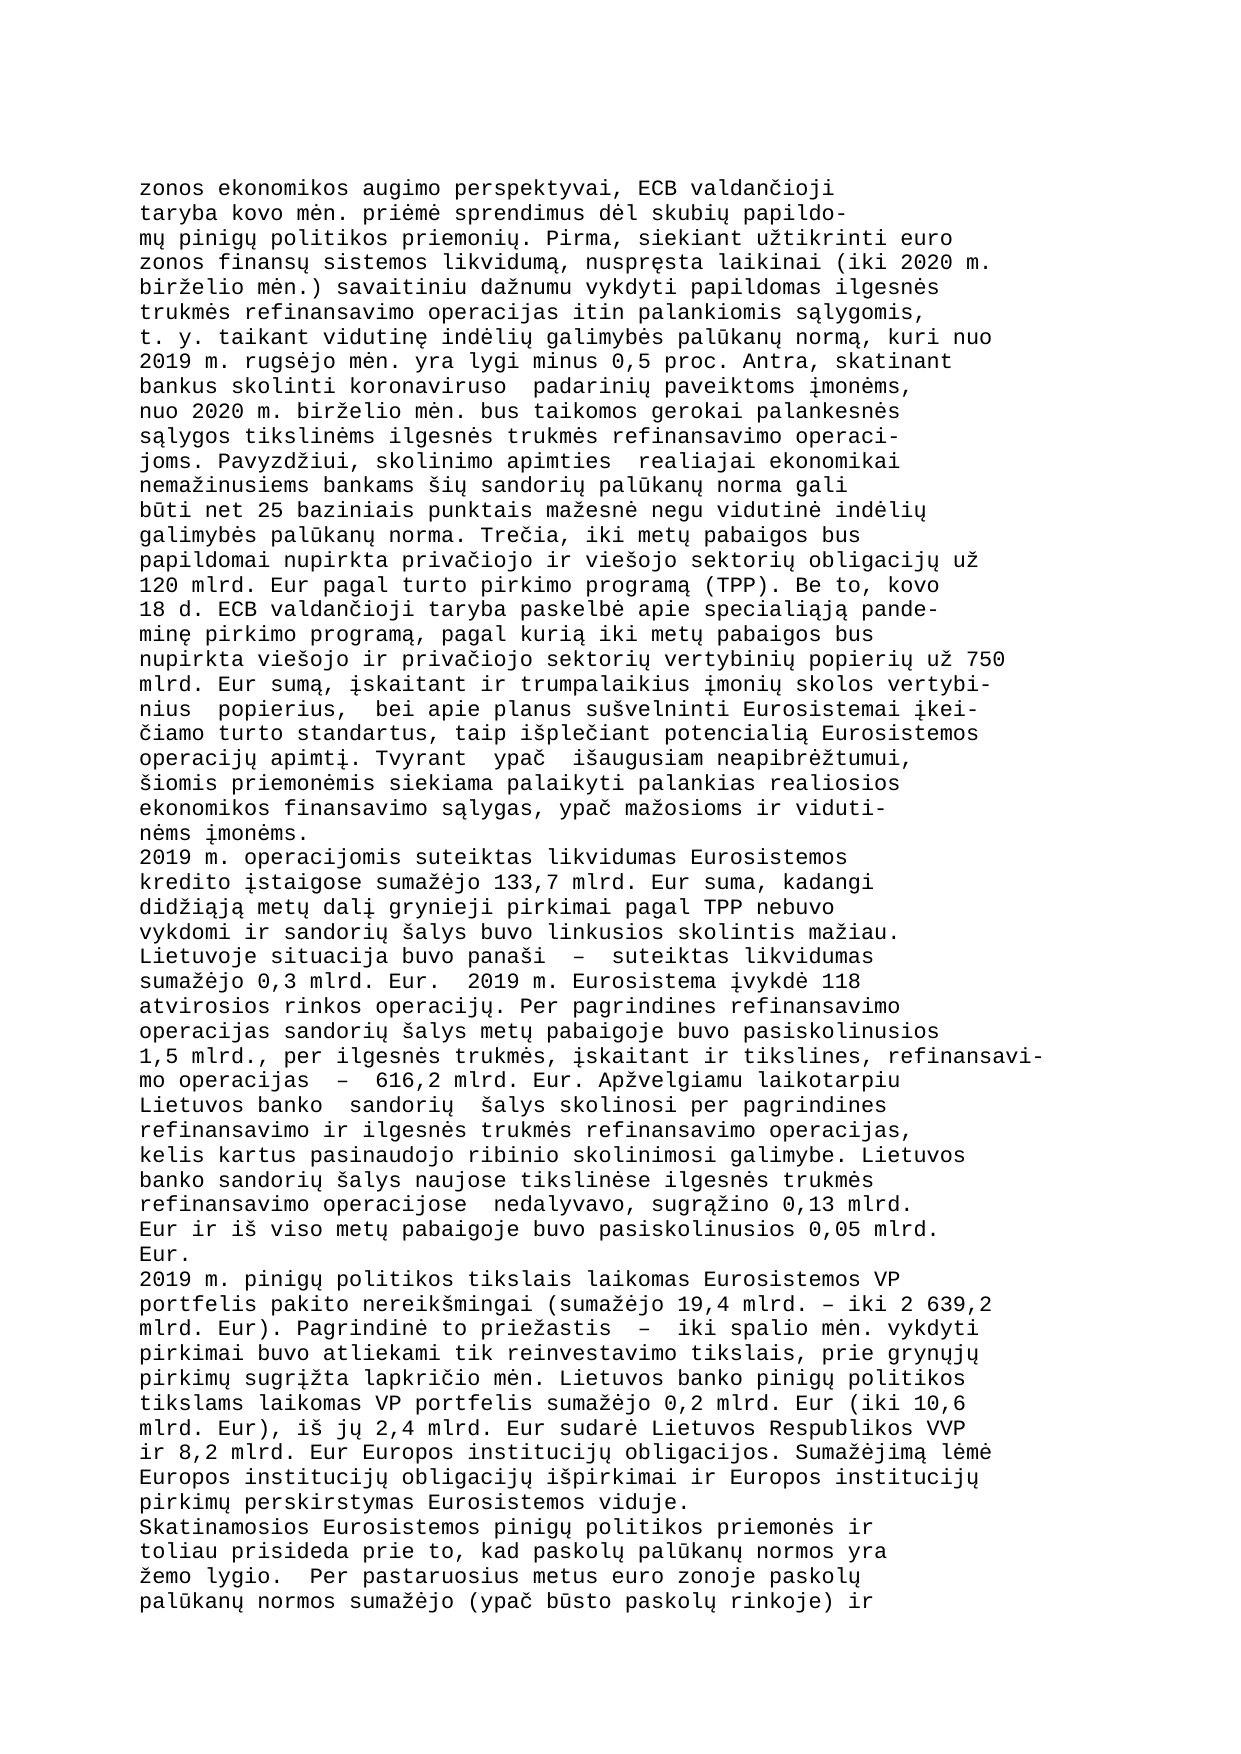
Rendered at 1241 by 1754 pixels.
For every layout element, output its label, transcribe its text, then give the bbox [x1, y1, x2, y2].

text 2019 m. operacijomis suteiktas likvidumas Eurosistemos [139, 847, 1101, 871]
text 120 mlrd. Eur pagal turto pirkimo programą (TPP). Be to, kovo [139, 574, 1101, 599]
text nupirkta viešojo ir privačiojo sektorių vertybinių popierių už 750 [139, 648, 1101, 673]
text tikslams laikomas VP portfelis sumažėjo 0,2 mlrd. Eur (iki 10,6 [139, 1392, 1101, 1417]
text nuo 2020 m. birželio mėn. bus taikomos gerokai palankesnės [139, 400, 1101, 425]
text joms. Pavyzdžiui, skolinimo apimties realiajai ekonomikai [139, 450, 1101, 475]
text ir 8,2 mlrd. Eur Europos institucijų obligacijos. Sumažėjimą lėmė [139, 1442, 1101, 1466]
text papildomai nupirkta privačiojo ir viešojo sektorių obligacijų už [139, 549, 1101, 574]
text refinansavimo ir ilgesnės trukmės refinansavimo operacijas, [139, 1119, 1101, 1144]
text portfelis pakito nereikšmingai (sumažėjo 19,4 mlrd. – iki 2 639,2 [139, 1293, 1101, 1318]
text šiomis priemonėmis siekiama palaikyti palankias realiosios [139, 772, 1101, 797]
text Eur ir iš viso metų pabaigoje buvo pasiskolinusios 0,05 mlrd. [139, 1218, 1101, 1243]
text zonos ekonomikos augimo perspektyvai, ECB valdančioji [139, 177, 1101, 202]
text toliau prisideda prie to, kad paskolų palūkanų normos yra [139, 1541, 1101, 1566]
text mlrd. Eur), iš jų 2,4 mlrd. Eur sudarė Lietuvos Respublikos VVP [139, 1417, 1101, 1442]
text mlrd. Eur). Pagrindinė to priežastis – iki spalio mėn. vykdyti [139, 1318, 1101, 1342]
text bankus skolinti koronaviruso padarinių paveiktoms įmonėms, [139, 376, 1101, 400]
text pirkimų sugrįžta lapkričio mėn. Lietuvos banko pinigų politikos [139, 1367, 1101, 1392]
text sumažėjo 0,3 mlrd. Eur. 2019 m. Eurosistema įvykdė 118 [139, 971, 1101, 995]
text mo operacijas – 616,2 mlrd. Eur. Apžvelgiamu laikotarpiu [139, 1070, 1101, 1094]
text galimybės palūkanų norma. Trečia, iki metų pabaigos bus [139, 524, 1101, 549]
text 18 d. ECB valdančioji taryba paskelbė apie specialiąją pande- [139, 599, 1101, 623]
text t. y. taikant vidutinę indėlių galimybės palūkanų normą, kuri nuo [139, 326, 1101, 351]
text Eur. [139, 1243, 1101, 1268]
text Europos institucijų obligacijų išpirkimai ir Europos institucijų [139, 1466, 1101, 1491]
text nius popierius, bei apie planus sušvelninti Eurosistemai įkei- [139, 698, 1101, 723]
text palūkanų normos sumažėjo (ypač būsto paskolų rinkoje) ir [139, 1590, 1101, 1615]
text nemažinusiems bankams šių sandorių palūkanų norma gali [139, 475, 1101, 499]
text vykdomi ir sandorių šalys buvo linkusios skolintis mažiau. [139, 921, 1101, 946]
text minę pirkimo programą, pagal kurią iki metų pabaigos bus [139, 623, 1101, 648]
text kelis kartus pasinaudojo ribinio skolinimosi galimybe. Lietuvos [139, 1144, 1101, 1169]
text atvirosios rinkos operacijų. Per pagrindines refinansavimo [139, 995, 1101, 1020]
text kredito įstaigose sumažėjo 133,7 mlrd. Eur suma, kadangi [139, 871, 1101, 896]
text Lietuvos banko sandorių šalys skolinosi per pagrindines [139, 1094, 1101, 1119]
text žemo lygio. Per pastaruosius metus euro zonoje paskolų [139, 1566, 1101, 1590]
text 2019 m. rugsėjo mėn. yra lygi minus 0,5 proc. Antra, skatinant [139, 351, 1101, 376]
text banko sandorių šalys naujose tikslinėse ilgesnės trukmės [139, 1169, 1101, 1194]
text operacijų apimtį. Tvyrant ypač išaugusiam neapibrėžtumui, [139, 747, 1101, 772]
text ekonomikos finansavimo sąlygas, ypač mažosioms ir viduti- [139, 797, 1101, 822]
text 1,5 mlrd., per ilgesnės trukmės, įskaitant ir tikslines, refinansavi- [139, 1045, 1101, 1070]
text mlrd. Eur sumą, įskaitant ir trumpalaikius įmonių skolos vertybi- [139, 673, 1101, 698]
text mų pinigų politikos priemonių. Pirma, siekiant užtikrinti euro [139, 227, 1101, 252]
text birželio mėn.) savaitiniu dažnumu vykdyti papildomas ilgesnės [139, 276, 1101, 301]
text Lietuvoje situacija buvo panaši – suteiktas likvidumas [139, 946, 1101, 971]
text didžiąją metų dalį grynieji pirkimai pagal TPP nebuvo [139, 896, 1101, 921]
text 2019 m. pinigų politikos tikslais laikomas Eurosistemos VP [139, 1268, 1101, 1293]
text taryba kovo mėn. priėmė sprendimus dėl skubių papildo- [139, 202, 1101, 227]
text trukmės refinansavimo operacijas itin palankiomis sąlygomis, [139, 301, 1101, 326]
text čiamo turto standartus, taip išplečiant potencialią Eurosistemos [139, 723, 1101, 747]
text būti net 25 baziniais punktais mažesnė negu vidutinė indėlių [139, 499, 1101, 524]
text pirkimai buvo atliekami tik reinvestavimo tikslais, prie grynųjų [139, 1342, 1101, 1367]
text nėms įmonėms. [139, 822, 1101, 847]
text Skatinamosios Eurosistemos pinigų politikos priemonės ir [139, 1516, 1101, 1541]
text operacijas sandorių šalys metų pabaigoje buvo pasiskolinusios [139, 1020, 1101, 1045]
text sąlygos tikslinėms ilgesnės trukmės refinansavimo operaci- [139, 425, 1101, 450]
text zonos finansų sistemos likvidumą, nuspręsta laikinai (iki 2020 m. [139, 252, 1101, 276]
text pirkimų perskirstymas Eurosistemos viduje. [139, 1491, 1101, 1516]
text refinansavimo operacijose nedalyvavo, sugrąžino 0,13 mlrd. [139, 1194, 1101, 1218]
